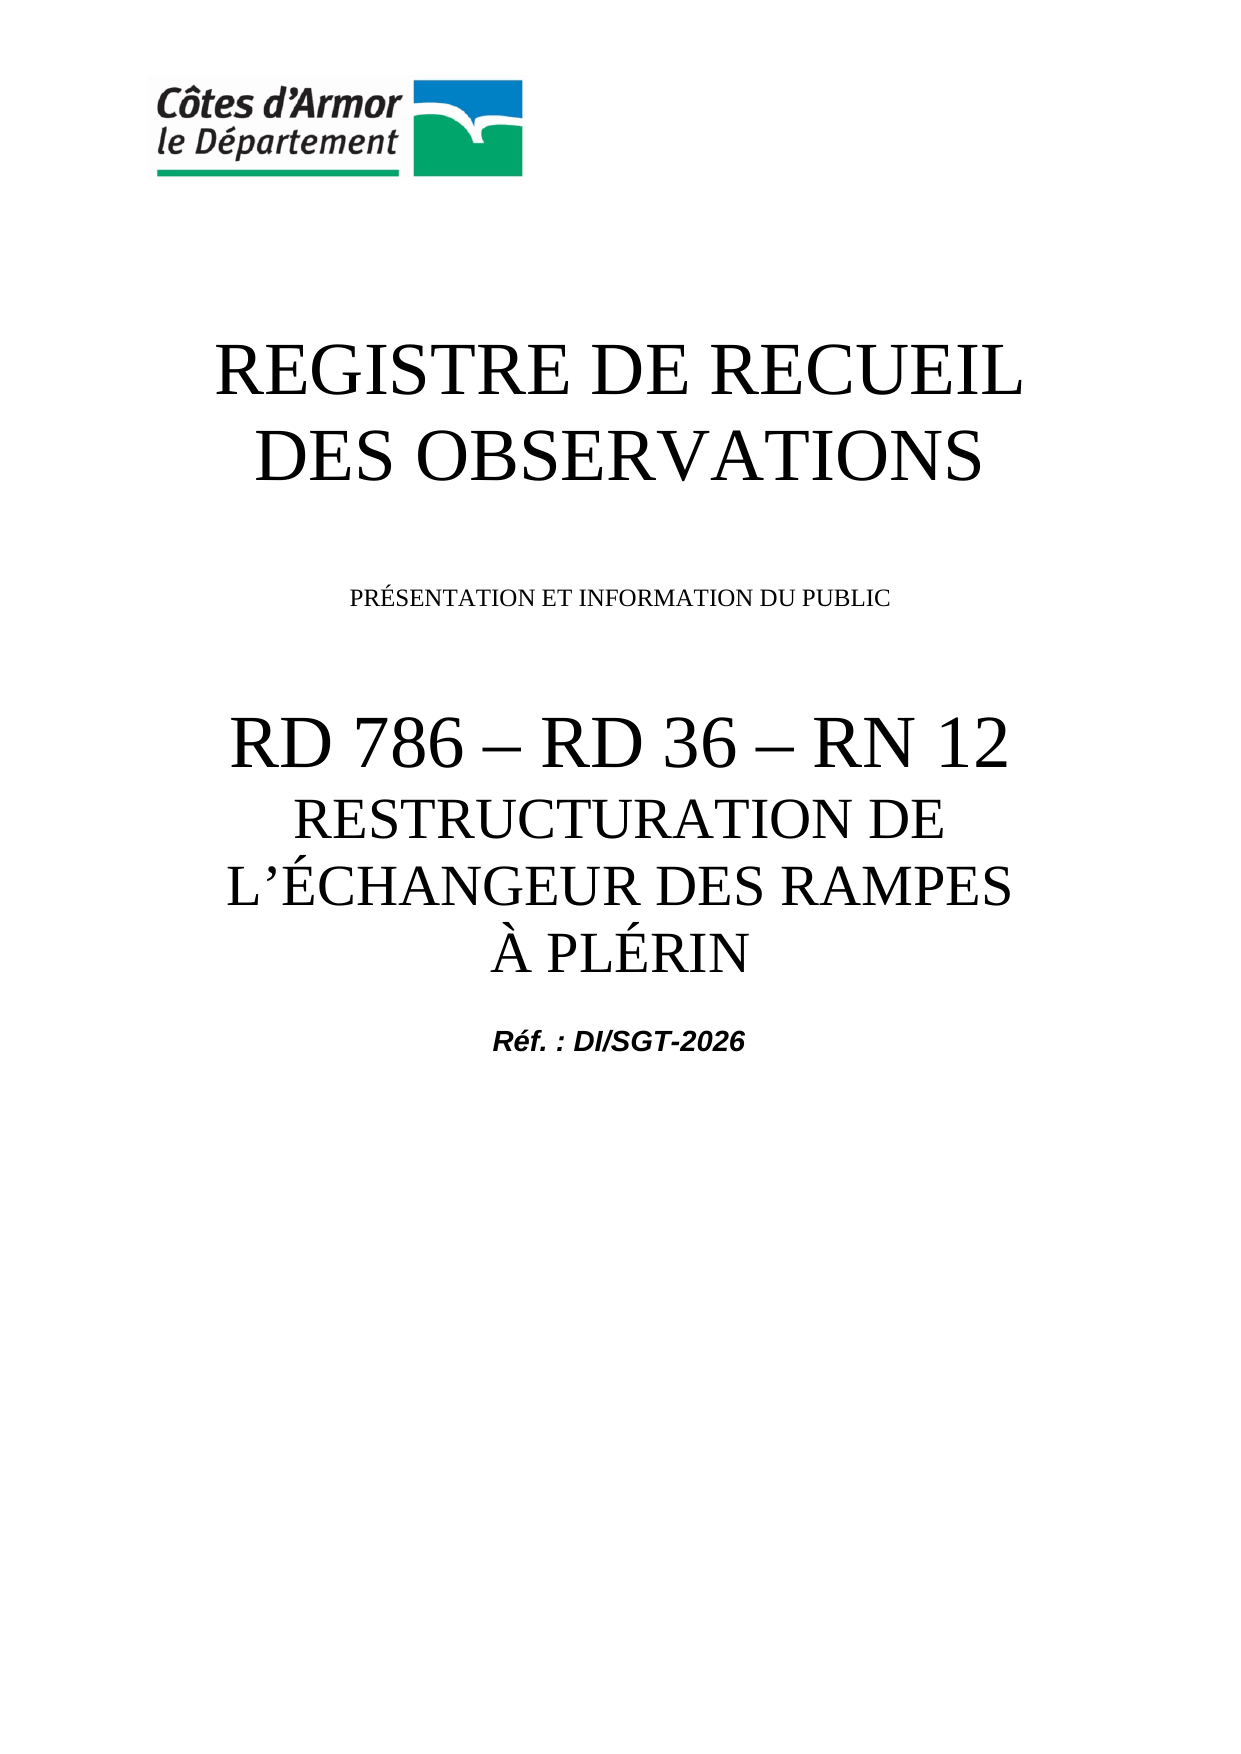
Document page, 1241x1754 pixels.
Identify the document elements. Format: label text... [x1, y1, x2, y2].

text RD 786 – RD 36 – RN 12 [148, 698, 1093, 784]
text REGISTRE DE RECUEIL DES OBSERVATIONS [148, 324, 1093, 497]
text Réf. : DI/SGT-2026 [148, 1024, 1093, 1057]
text à plÉRIN [148, 918, 1093, 985]
text RESTRUCTURATION DE L’ÉCHANGEUR DES RAMPES [148, 784, 1093, 918]
text PRÉSENTATION ET INFORMATION DU PUBLIC [148, 583, 1093, 612]
